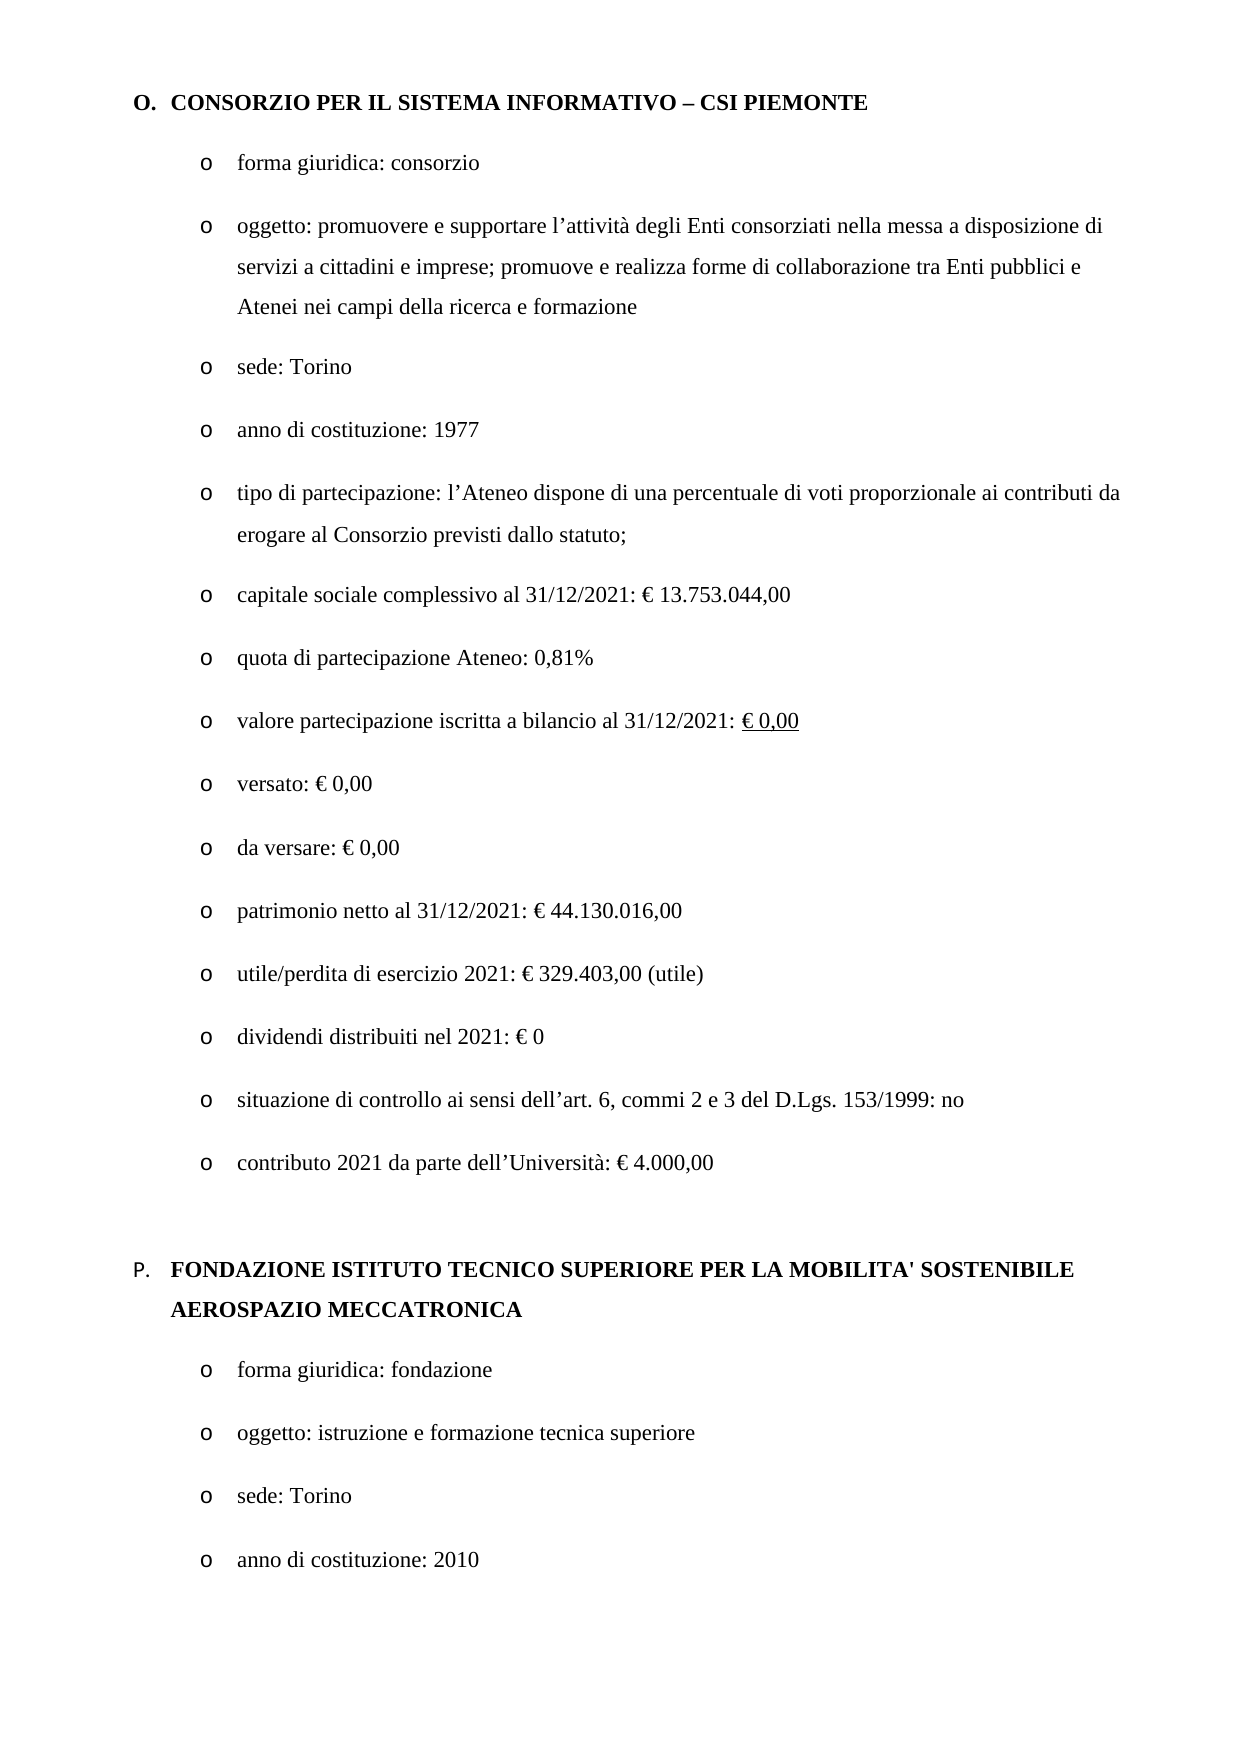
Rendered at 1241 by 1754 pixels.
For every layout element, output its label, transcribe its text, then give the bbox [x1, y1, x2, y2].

list anno di costituzione: 2010 [199, 1546, 1122, 1574]
list tipo di partecipazione: l’Ateneo dispone di una percentuale di voti proporzionale ai contributi da erogare al Consorzio previsti dallo statuto; [199, 479, 1122, 547]
list oggetto: promuovere e supportare l’attività degli Enti consorziati nella messa a disposizione di servizi a cittadini e imprese; promuove e realizza forme di collaborazione tra Enti pubblici e Atenei nei campi della ricerca e formazione [199, 212, 1122, 319]
list CONSORZIO PER IL SISTEMA INFORMATIVO – CSI PIEMONTE [133, 89, 1122, 115]
list FONDAZIONE ISTITUTO TECNICO SUPERIORE PER LA MOBILITA' SOSTENIBILE AEROSPAZIO MECCATRONICA [133, 1255, 1122, 1322]
list sede: Torino [199, 353, 1122, 381]
list forma giuridica: consorzio [199, 149, 1122, 177]
list versato: € 0,00 [199, 771, 1122, 799]
list contributo 2021 da parte dell’Università: € 4.000,00 [199, 1149, 1122, 1177]
list capitale sociale complessivo al 31/12/2021: € 13.753.044,00 [199, 581, 1122, 609]
list valore partecipazione iscritta a bilancio al 31/12/2021: € 0,00 [199, 707, 1122, 736]
list oggetto: istruzione e formazione tecnica superiore [199, 1419, 1122, 1448]
list quota di partecipazione Ateneo: 0,81% [199, 644, 1122, 672]
list forma giuridica: fondazione [199, 1356, 1122, 1384]
list da versare: € 0,00 [199, 834, 1122, 862]
list situazione di controllo ai sensi dell’art. 6, commi 2 e 3 del D.Lgs. 153/1999: no [199, 1086, 1122, 1114]
list dividendi distribuiti nel 2021: € 0 [199, 1023, 1122, 1051]
list anno di costituzione: 1977 [199, 416, 1122, 444]
list utile/perdita di esercizio 2021: € 329.403,00 (utile) [199, 960, 1122, 988]
list sede: Torino [199, 1482, 1122, 1511]
list patrimonio netto al 31/12/2021: € 44.130.016,00 [199, 897, 1122, 925]
